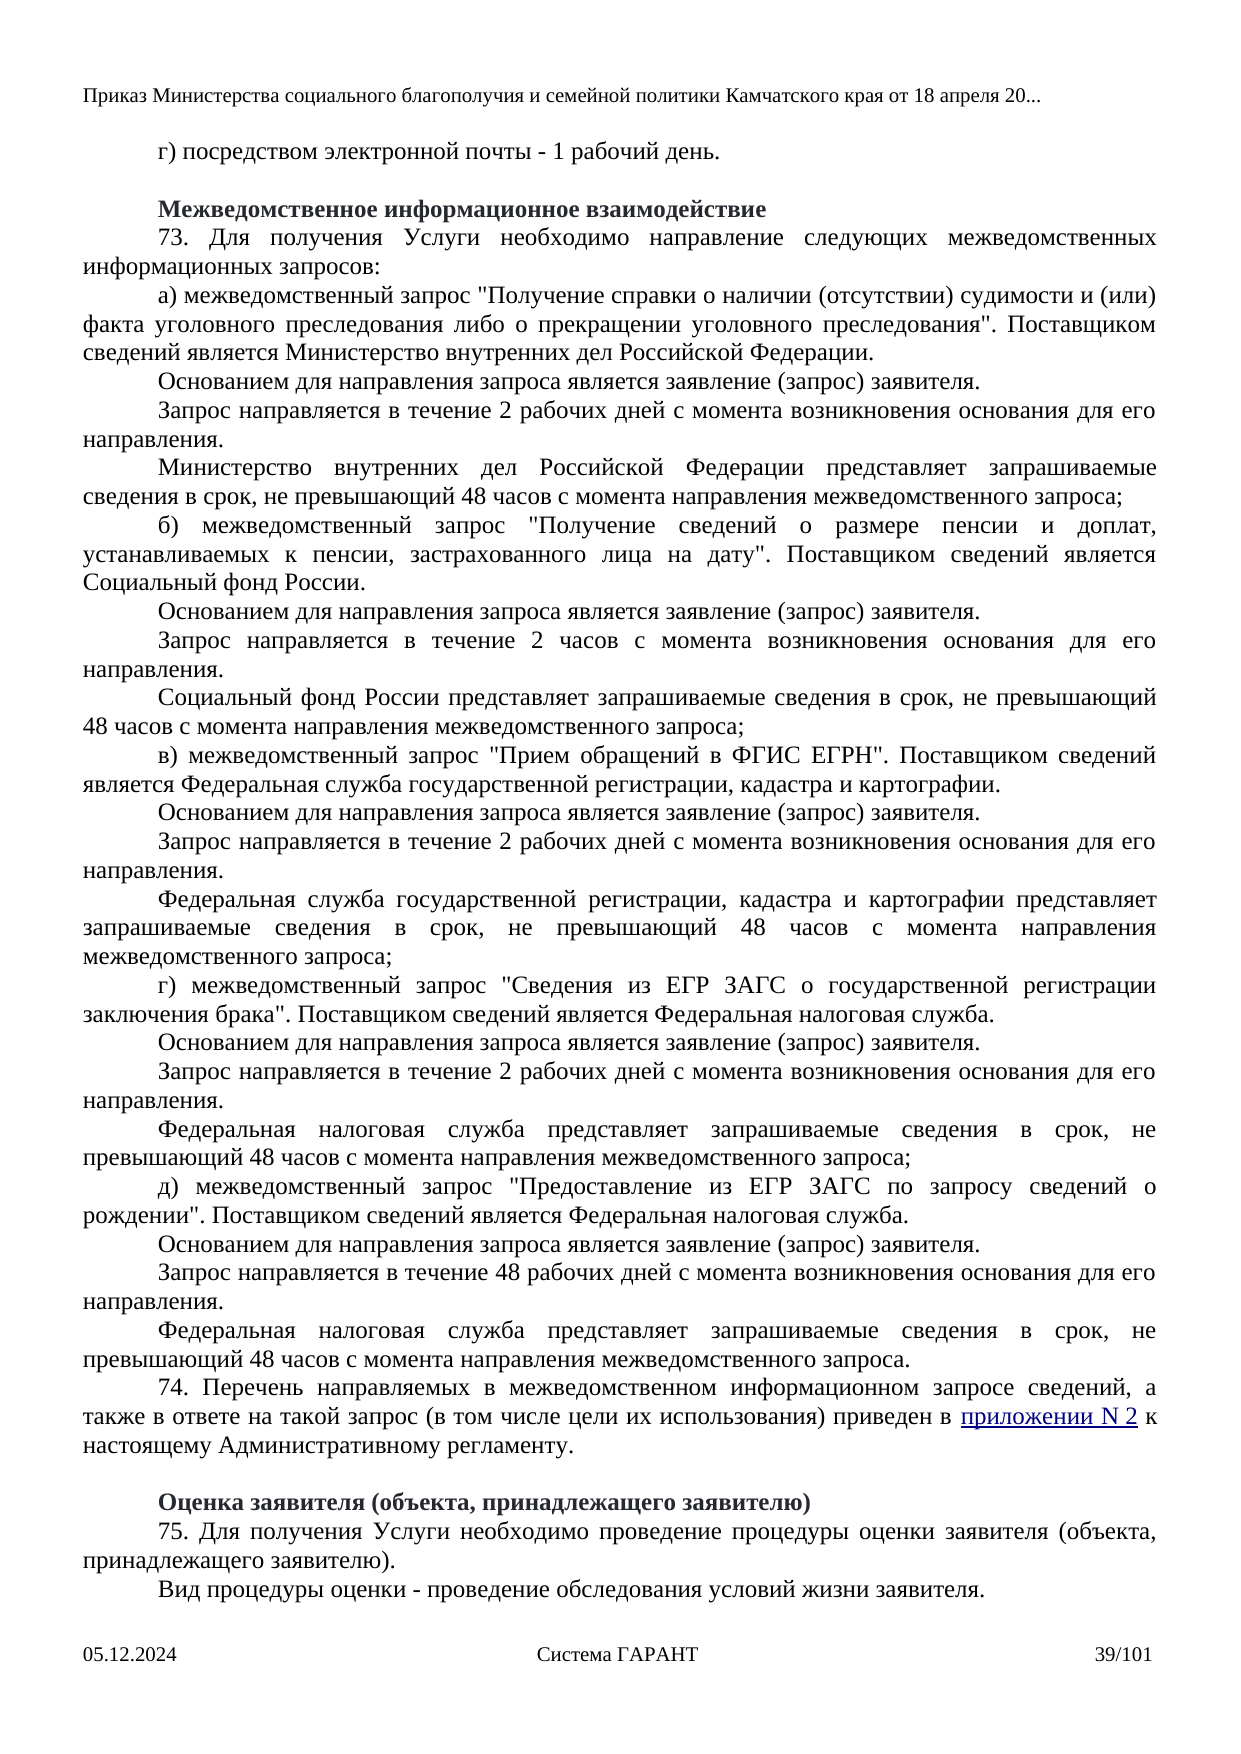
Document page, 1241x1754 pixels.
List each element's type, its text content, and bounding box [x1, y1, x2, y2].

text Запрос направляется в течение 2 рабочих дней с момента возникновения основания для его направления. [83, 826, 1157, 884]
text Федеральная налоговая служба представляет запрашиваемые сведения в срок, не превышающий 48 часов с момента направления межведомственного запроса. [83, 1315, 1157, 1372]
text Федеральная налоговая служба представляет запрашиваемые сведения в срок, не превышающий 48 часов с момента направления межведомственного запроса; [83, 1114, 1157, 1171]
text Основанием для направления запроса является заявление (запрос) заявителя. [83, 366, 1157, 395]
text б) межведомственный запрос "Получение сведений о размере пенсии и доплат, устанавливаемых к пенсии, застрахованного лица на дату". Поставщиком сведений является Социальный фонд России. [83, 510, 1157, 596]
text д) межведомственный запрос "Предоставление из ЕГР ЗАГС по запросу сведений о рождении". Поставщиком сведений является Федеральная налоговая служба. [83, 1171, 1157, 1229]
text Запрос направляется в течение 48 рабочих дней с момента возникновения основания для его направления. [83, 1257, 1157, 1315]
text 75. Для получения Услуги необходимо проведение процедуры оценки заявителя (объекта, принадлежащего заявителю). [83, 1516, 1157, 1574]
text Оценка заявителя (объекта, принадлежащего заявителю) [83, 1487, 1157, 1516]
text Социальный фонд России представляет запрашиваемые сведения в срок, не превышающий 48 часов с момента направления межведомственного запроса; [83, 682, 1157, 740]
text Запрос направляется в течение 2 часов с момента возникновения основания для его направления. [83, 625, 1157, 682]
text 74. Перечень направляемых в межведомственном информационном запросе сведений, а также в ответе на такой запрос (в том числе цели их использования) приведен в приложении N 2 к настоящему Административному регламенту. [83, 1372, 1157, 1459]
text Основанием для направления запроса является заявление (запрос) заявителя. [83, 1027, 1157, 1056]
text Вид процедуры оценки - проведение обследования условий жизни заявителя. [83, 1574, 1157, 1602]
text Запрос направляется в течение 2 рабочих дней с момента возникновения основания для его направления. [83, 395, 1157, 452]
text в) межведомственный запрос "Прием обращений в ФГИС ЕГРН". Поставщиком сведений является Федеральная служба государственной регистрации, кадастра и картографии. [83, 740, 1157, 797]
text Федеральная служба государственной регистрации, кадастра и картографии представляет запрашиваемые сведения в срок, не превышающий 48 часов с момента направления межведомственного запроса; [83, 884, 1157, 970]
text Министерство внутренних дел Российской Федерации представляет запрашиваемые сведения в срок, не превышающий 48 часов с момента направления межведомственного запроса; [83, 452, 1157, 510]
text а) межведомственный запрос "Получение справки о наличии (отсутствии) судимости и (или) факта уголовного преследования либо о прекращении уголовного преследования". Поставщиком сведений является Министерство внутренних дел Российской Федерации. [83, 280, 1157, 366]
text Основанием для направления запроса является заявление (запрос) заявителя. [83, 1229, 1157, 1257]
text Основанием для направления запроса является заявление (запрос) заявителя. [83, 797, 1157, 826]
text Межведомственное информационное взаимодействие [83, 194, 1157, 222]
text Основанием для направления запроса является заявление (запрос) заявителя. [83, 596, 1157, 625]
text г) посредством электронной почты - 1 рабочий день. [83, 136, 1157, 165]
text 73. Для получения Услуги необходимо направление следующих межведомственных информационных запросов: [83, 222, 1157, 280]
text Запрос направляется в течение 2 рабочих дней с момента возникновения основания для его направления. [83, 1056, 1157, 1114]
text г) межведомственный запрос "Сведения из ЕГР ЗАГС о государственной регистрации заключения брака". Поставщиком сведений является Федеральная налоговая служба. [83, 970, 1157, 1027]
